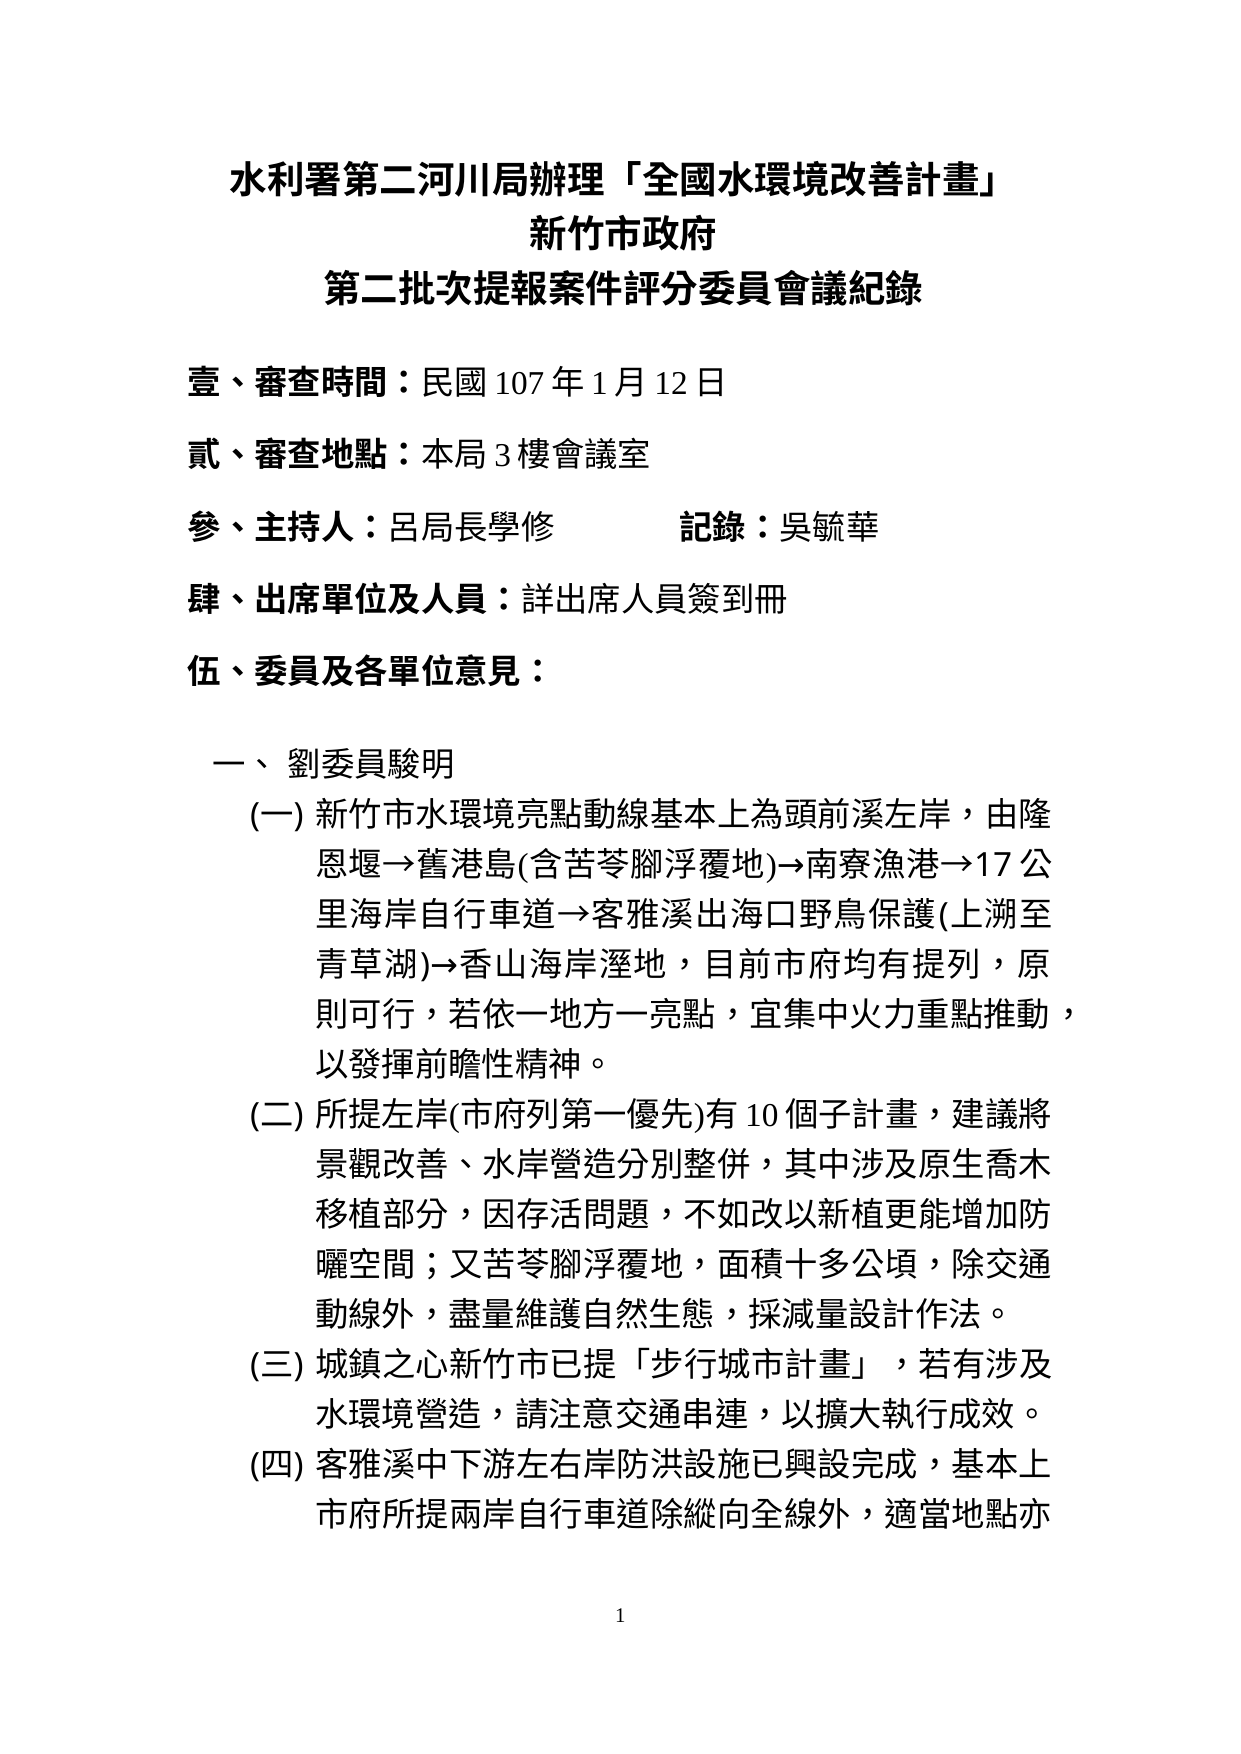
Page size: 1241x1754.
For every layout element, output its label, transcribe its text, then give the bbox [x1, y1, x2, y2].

text 伍、委員及各單位意見： [187, 645, 1053, 693]
text 壹、審查時間：民國107年1月12日 [187, 356, 1053, 404]
list 所提左岸(市府列第一優先)有10個子計畫，建議將景觀改善、水岸營造分別整併，其中涉及原生喬木移植部分，因存活問題，不如改以新植更能增加防曬空間；又苦苓腳浮覆地，面積十多公頃，除交通動線外，盡量維護自然生態，採減量設計作法。 [250, 1086, 1053, 1336]
list 新竹市水環境亮點動線基本上為頭前溪左岸，由隆恩堰→舊港島(含苦苓腳浮覆地)→南寮漁港→17公里海岸自行車道→客雅溪出海口野鳥保護(上溯至青草湖)→香山海岸溼地，目前市府均有提列，原則可行，若依一地方一亮點，宜集中火力重點推動，以發揮前瞻性精神。 [250, 786, 1053, 1086]
list 客雅溪中下游左右岸防洪設施已興設完成，基本上市府所提兩岸自行車道除縱向全線外，適當地點亦 [250, 1436, 1053, 1536]
text 第二批次提報案件評分委員會議紀錄 [84, 258, 1162, 313]
list 劉委員駿明 [212, 736, 1053, 786]
text 水利署第二河川局辦理「全國水環境改善計畫」 [84, 150, 1162, 204]
list 城鎮之心新竹市已提「步行城市計畫」，若有涉及水環境營造，請注意交通串連，以擴大執行成效。 [250, 1336, 1053, 1436]
text 肆、出席單位及人員：詳出席人員簽到冊 [187, 573, 1053, 621]
text 新竹市政府 [84, 204, 1162, 258]
text 貳、審查地點：本局3樓會議室 [187, 428, 1053, 476]
text 參、主持人：呂局長學修 記錄：吳毓華 [187, 501, 1053, 549]
